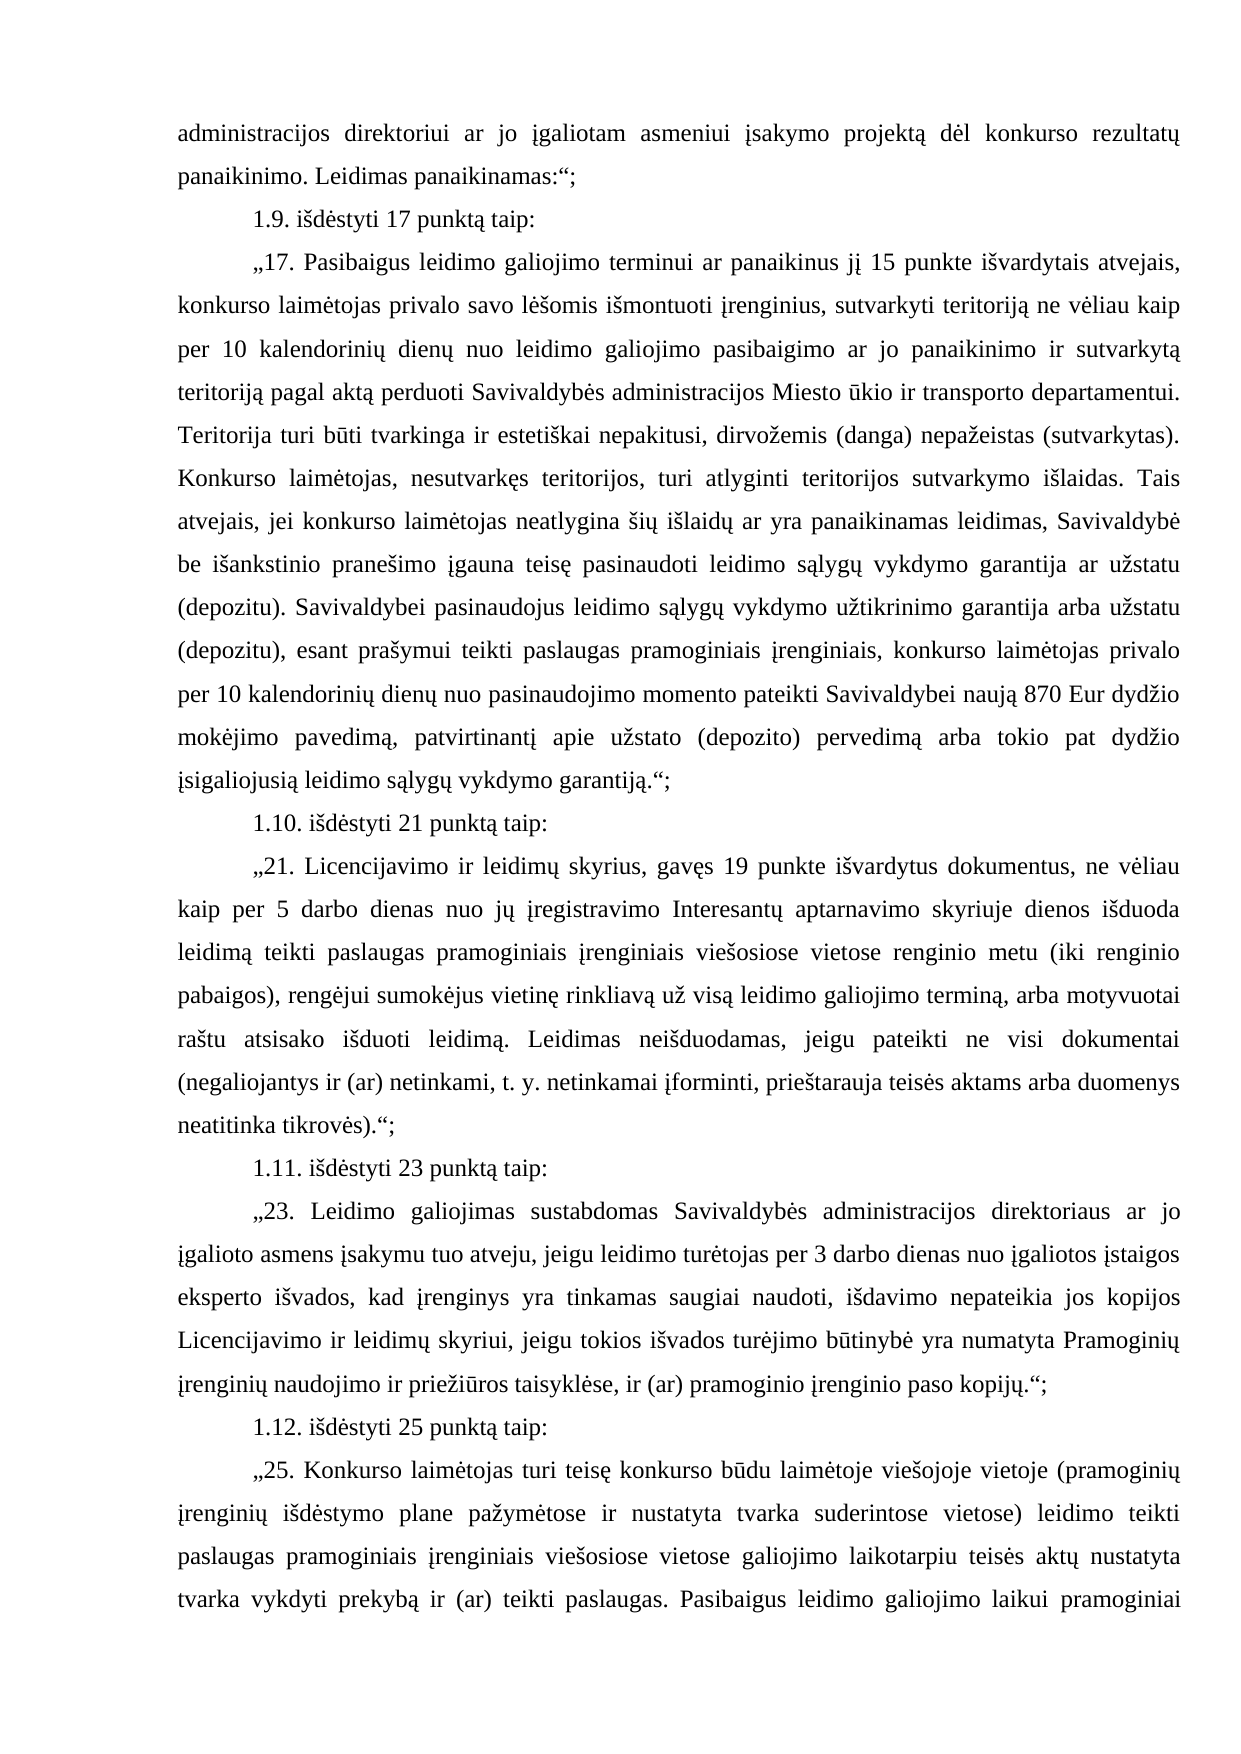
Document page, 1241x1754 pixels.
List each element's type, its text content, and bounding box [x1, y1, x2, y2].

text administracijos direktoriui ar jo įgaliotam asmeniui įsakymo projektą dėl konkurso rezultatų panaikinimo. Leidimas panaikinamas:“; [177, 118, 1181, 190]
text 1.12. išdėstyti 25 punktą taip: [177, 1412, 1181, 1441]
text „25. Konkurso laimėtojas turi teisę konkurso būdu laimėtoje viešojoje vietoje (pramoginių įrenginių išdėstymo plane pažymėtose ir nustatyta tvarka suderintose vietose) leidimo teikti paslaugas pramoginiais įrenginiais viešosiose vietose galiojimo laikotarpiu teisės aktų nustatyta tvarka vykdyti prekybą ir (ar) teikti paslaugas. Pasibaigus leidimo galiojimo laikui pramoginiai [177, 1455, 1181, 1613]
text „21. Licencijavimo ir leidimų skyrius, gavęs 19 punkte išvardytus dokumentus, ne vėliau kaip per 5 darbo dienas nuo jų įregistravimo Interesantų aptarnavimo skyriuje dienos išduoda leidimą teikti paslaugas pramoginiais įrenginiais viešosiose vietose renginio metu (iki renginio pabaigos), rengėjui sumokėjus vietinę rinkliavą už visą leidimo galiojimo terminą, arba motyvuotai raštu atsisako išduoti leidimą. Leidimas neišduodamas, jeigu pateikti ne visi dokumentai (negaliojantys ir (ar) netinkami, t. y. netinkamai įforminti, prieštarauja teisės aktams arba duomenys neatitinka tikrovės).“; [177, 851, 1181, 1139]
text „23. Leidimo galiojimas sustabdomas Savivaldybės administracijos direktoriaus ar jo įgalioto asmens įsakymu tuo atveju, jeigu leidimo turėtojas per 3 darbo dienas nuo įgaliotos įstaigos eksperto išvados, kad įrenginys yra tinkamas saugiai naudoti, išdavimo nepateikia jos kopijos Licencijavimo ir leidimų skyriui, jeigu tokios išvados turėjimo būtinybė yra numatyta Pramoginių įrenginių naudojimo ir priežiūros taisyklėse, ir (ar) pramoginio įrenginio paso kopijų.“; [177, 1196, 1181, 1397]
text 1.9. išdėstyti 17 punktą taip: [177, 204, 1181, 233]
text 1.10. išdėstyti 21 punktą taip: [177, 808, 1181, 837]
text 1.11. išdėstyti 23 punktą taip: [177, 1153, 1181, 1182]
text „17. Pasibaigus leidimo galiojimo terminui ar panaikinus jį 15 punkte išvardytais atvejais, konkurso laimėtojas privalo savo lėšomis išmontuoti įrenginius, sutvarkyti teritoriją ne vėliau kaip per 10 kalendorinių dienų nuo leidimo galiojimo pasibaigimo ar jo panaikinimo ir sutvarkytą teritoriją pagal aktą perduoti Savivaldybės administracijos Miesto ūkio ir transporto departamentui. Teritorija turi būti tvarkinga ir estetiškai nepakitusi, dirvožemis (danga) nepažeistas (sutvarkytas). Konkurso laimėtojas, nesutvarkęs teritorijos, turi atlyginti teritorijos sutvarkymo išlaidas. Tais atvejais, jei konkurso laimėtojas neatlygina šių išlaidų ar yra panaikinamas leidimas, Savivaldybė be išankstinio pranešimo įgauna teisę pasinaudoti leidimo sąlygų vykdymo garantija ar užstatu (depozitu). Savivaldybei pasinaudojus leidimo sąlygų vykdymo užtikrinimo garantija arba užstatu (depozitu), esant prašymui teikti paslaugas pramoginiais įrenginiais, konkurso laimėtojas privalo per 10 kalendorinių dienų nuo pasinaudojimo momento pateikti Savivaldybei naują 870 Eur dydžio mokėjimo pavedimą, patvirtinantį apie užstato (depozito) pervedimą arba tokio pat dydžio įsigaliojusią leidimo sąlygų vykdymo garantiją.“; [177, 247, 1181, 794]
